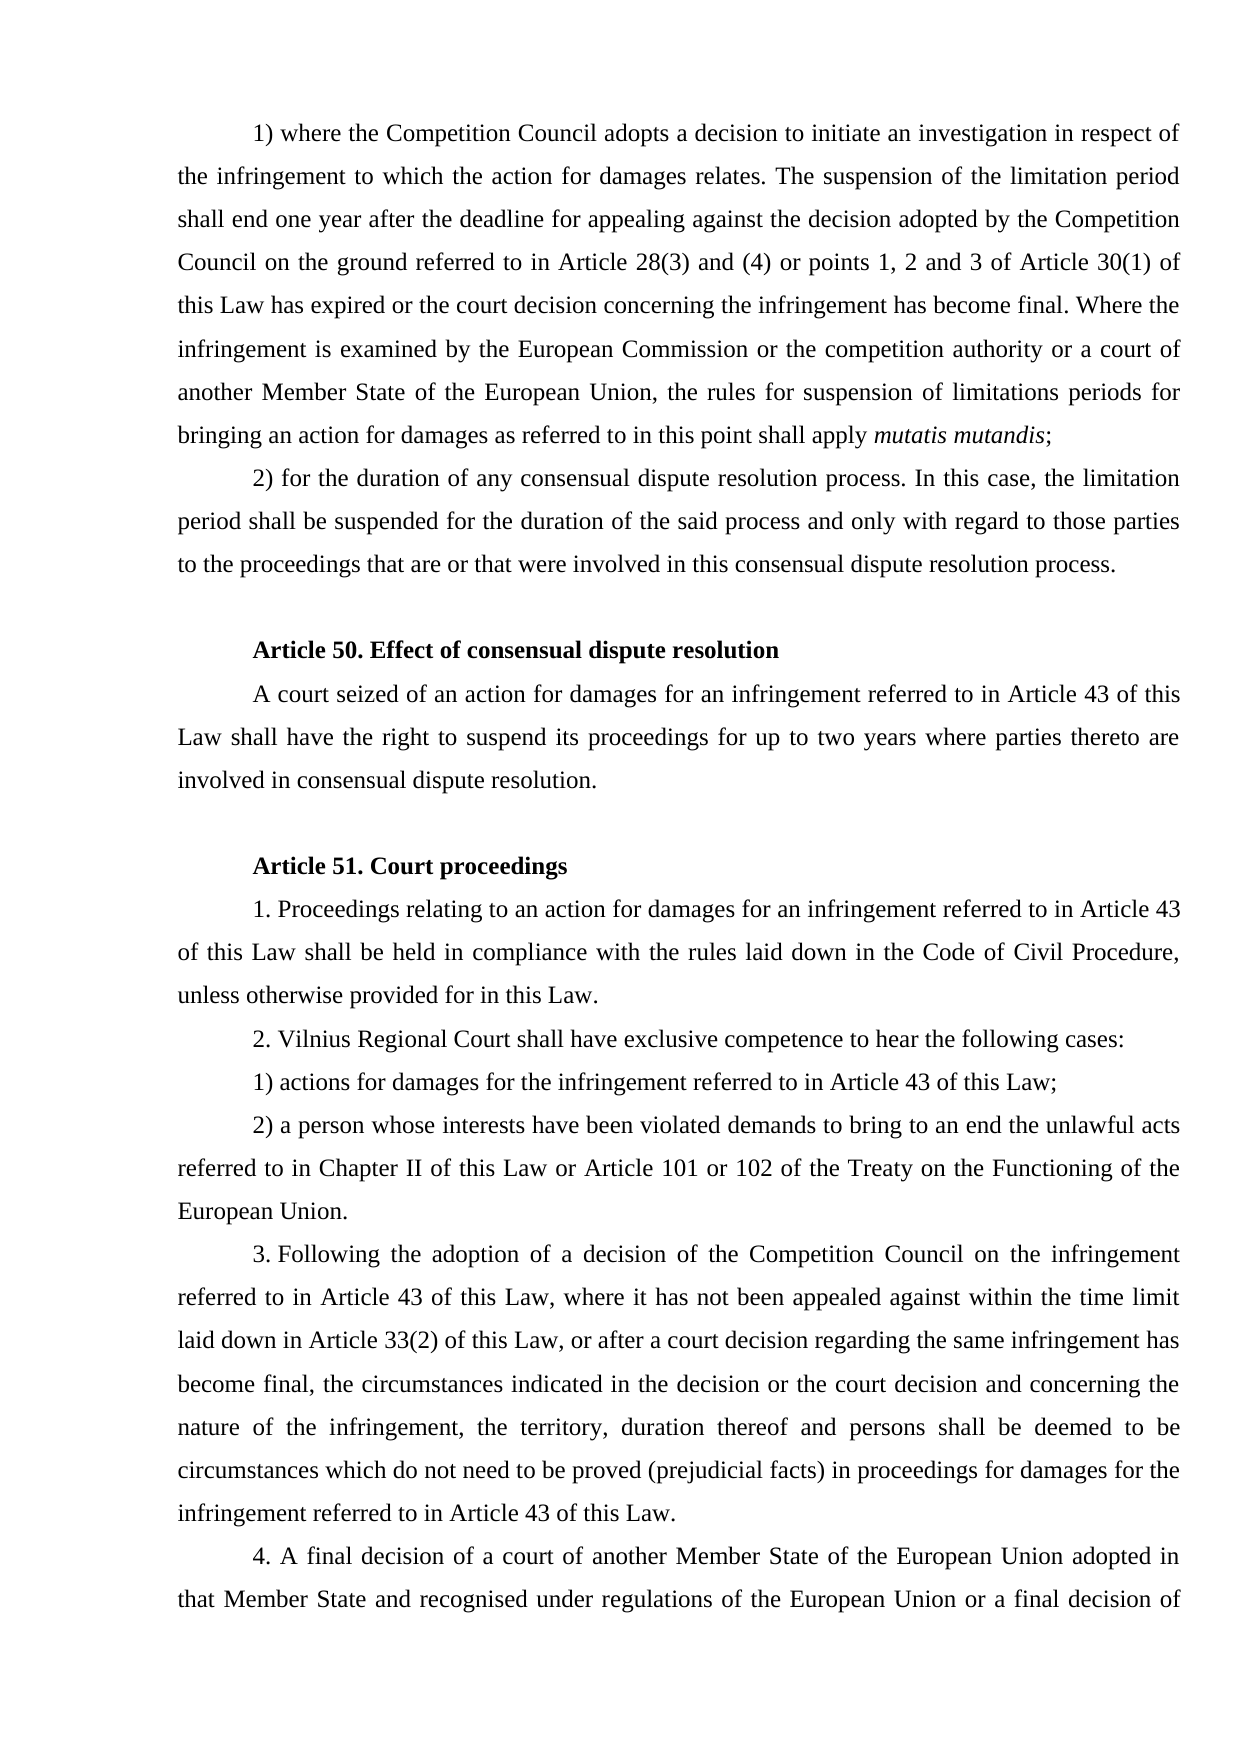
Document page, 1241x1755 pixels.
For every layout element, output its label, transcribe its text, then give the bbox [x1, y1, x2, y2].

text 4. A final decision of a court of another Member State of the European Union adopted in that Member State and recognised under regulations of the European Union or a final decision of [177, 1541, 1181, 1613]
text 2) a person whose interests have been violated demands to bring to an end the unlawful acts referred to in Chapter II of this Law or Article 101 or 102 of the Treaty on the Functioning of the European Union. [177, 1110, 1181, 1225]
text A court seized of an action for damages for an infringement referred to in Article 43 of this Law shall have the right to suspend its proceedings for up to two years where parties thereto are involved in consensual dispute resolution. [177, 679, 1181, 794]
text 3. Following the adoption of a decision of the Competition Council on the infringement referred to in Article 43 of this Law, where it has not been appealed against within the time limit laid down in Article 33(2) of this Law, or after a court decision regarding the same infringement has become final, the circumstances indicated in the decision or the court decision and concerning the nature of the infringement, the territory, duration thereof and persons shall be deemed to be circumstances which do not need to be proved (prejudicial facts) in proceedings for damages for the infringement referred to in Article 43 of this Law. [177, 1239, 1181, 1527]
text 2. Vilnius Regional Court shall have exclusive competence to hear the following cases: [177, 1024, 1181, 1052]
text Article 51. Court proceedings [177, 851, 1181, 880]
text Article 50. Effect of consensual dispute resolution [177, 636, 1181, 664]
text 2) for the duration of any consensual dispute resolution process. In this case, the limitation period shall be suspended for the duration of the said process and only with regard to those parties to the proceedings that are or that were involved in this consensual dispute resolution process. [177, 463, 1181, 578]
text 1) where the Competition Council adopts a decision to initiate an investigation in respect of the infringement to which the action for damages relates. The suspension of the limitation period shall end one year after the deadline for appealing against the decision adopted by the Competition Council on the ground referred to in Article 28(3) and (4) or points 1, 2 and 3 of Article 30(1) of this Law has expired or the court decision concerning the infringement has become final. Where the infringement is examined by the European Commission or the competition authority or a court of another Member State of the European Union, the rules for suspension of limitations periods for bringing an action for damages as referred to in this point shall apply mutatis mutandis; [177, 118, 1181, 449]
text 1. Proceedings relating to an action for damages for an infringement referred to in Article 43 of this Law shall be held in compliance with the rules laid down in the Code of Civil Procedure, unless otherwise provided for in this Law. [177, 894, 1181, 1009]
text 1) actions for damages for the infringement referred to in Article 43 of this Law; [177, 1067, 1181, 1096]
